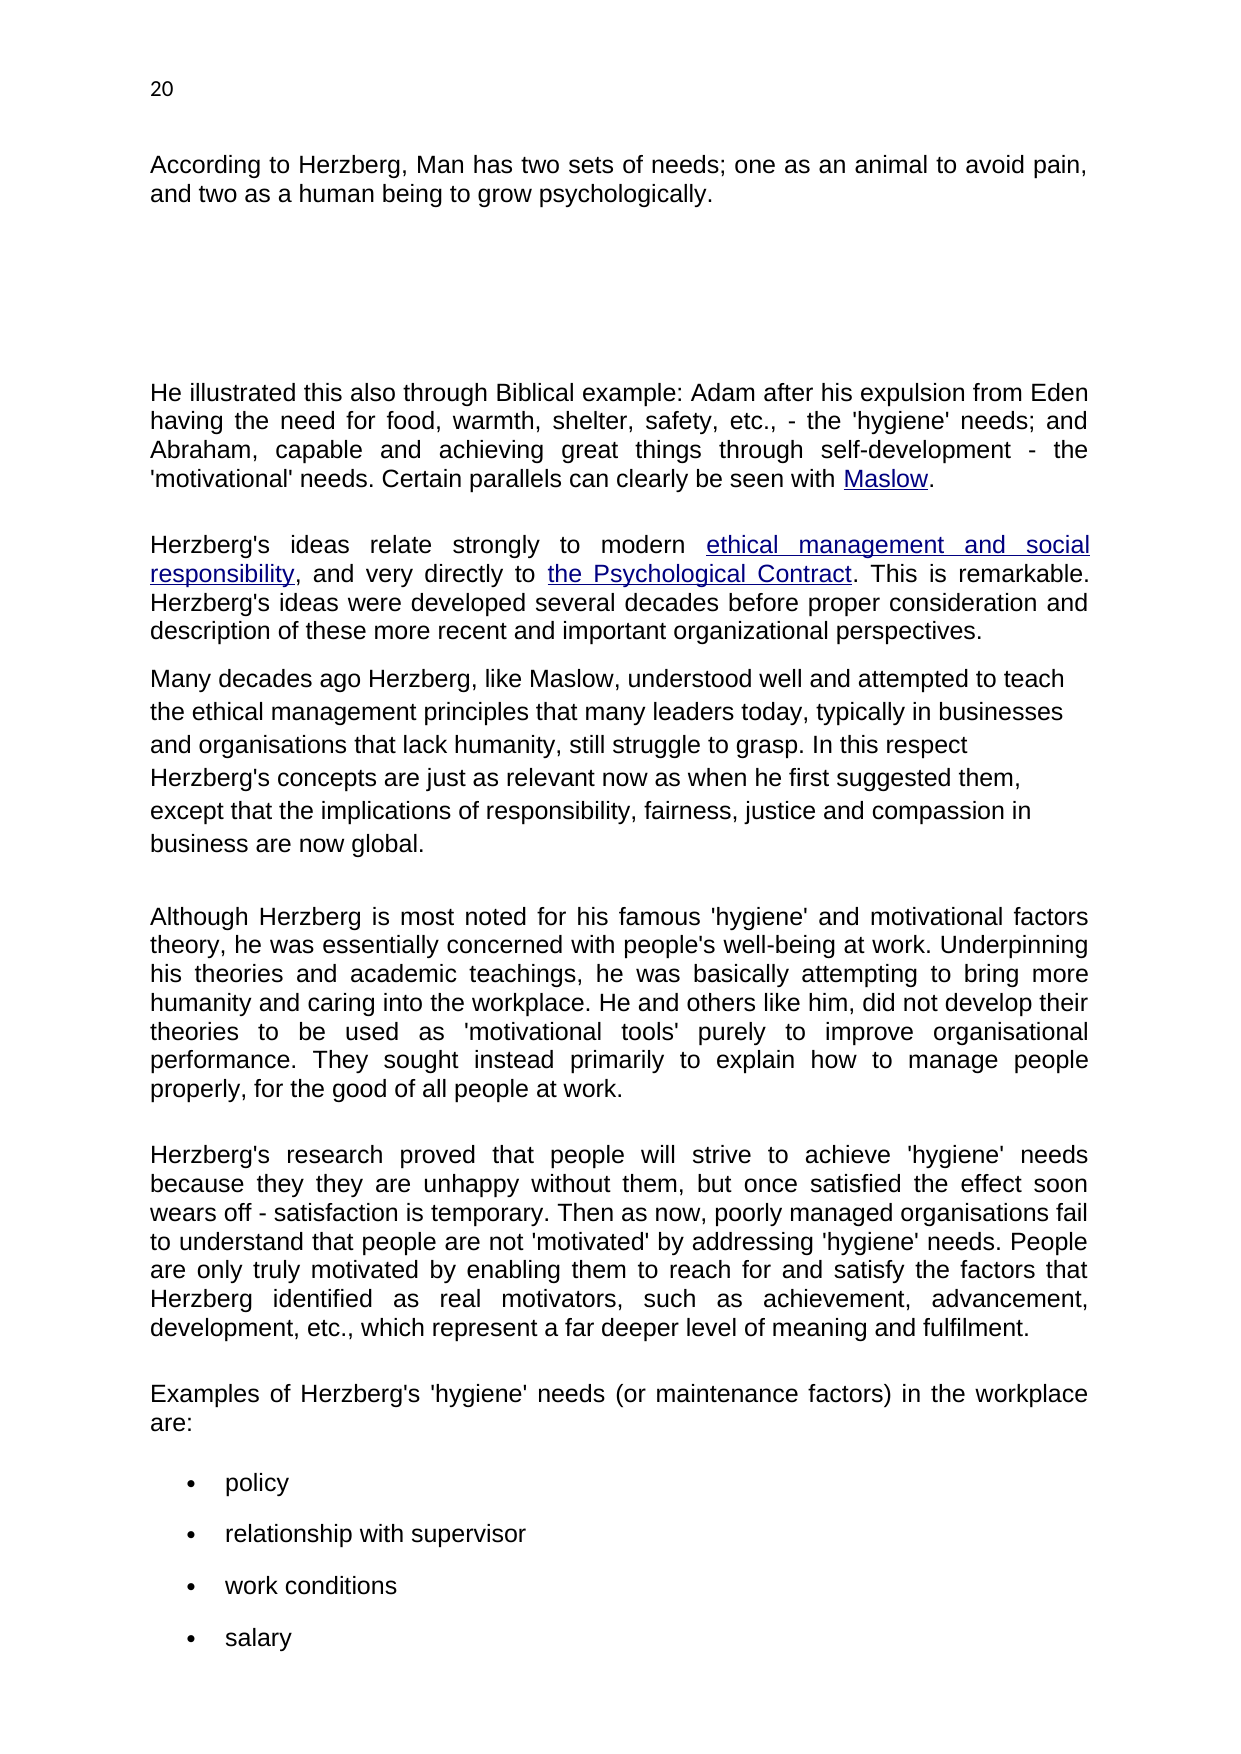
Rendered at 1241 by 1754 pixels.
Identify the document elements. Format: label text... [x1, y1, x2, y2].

list salary [187, 1623, 1090, 1651]
text Although Herzberg is most noted for his famous 'hygiene' and motivational factors theory, he was essentially concerned with people's well-being at work. Underpinning his theories and academic teachings, he was basically attempting to bring more humanity and caring into the workplace. He and others like him, did not develop their theories to be used as 'motivational tools' purely to improve organisational performance. They sought instead primarily to explain how to manage people properly, for the good of all people at work. [150, 901, 1090, 1103]
text Examples of Herzberg's 'hygiene' needs (or maintenance factors) in the workplace are: [150, 1379, 1090, 1436]
text Many decades ago Herzberg, like Maslow, understood well and attempted to teach the ethical management principles that many leaders today, typically in businesses and organisations that lack humanity, still struggle to grasp. In this respect Herzberg's concepts are just as relevant now as when he first suggested them, except that the implications of responsibility, fairness, justice and compassion in business are now global. [150, 664, 1090, 858]
text Herzberg's research proved that people will strive to achieve 'hygiene' needs because they they are unhappy without them, but once satisfied the effect soon wears off - satisfaction is temporary. Then as now, poorly managed organisations fail to understand that people are not 'motivated' by addressing 'hygiene' needs. People are only truly motivated by enabling them to reach for and satisfy the factors that Herzberg identified as real motivators, such as achievement, advancement, development, etc., which represent a far deeper level of meaning and fulfilment. [150, 1140, 1090, 1341]
list work conditions [187, 1571, 1090, 1600]
text Herzberg's ideas relate strongly to modern ethical management and social responsibility, and very directly to the Psychological Contract. This is remarkable. Herzberg's ideas were developed several decades before proper consideration and description of these more recent and important organizational perspectives. [150, 530, 1090, 645]
text According to Herzberg, Man has two sets of needs; one as an animal to avoid pain, and two as a human being to grow psychologically. [150, 150, 1090, 207]
list policy [187, 1468, 1090, 1496]
text He illustrated this also through Biblical example: Adam after his expulsion from Eden having the need for food, warmth, shelter, safety, etc., - the 'hygiene' needs; and Abraham, capable and achieving great things through self-development - the 'motivational' needs. Certain parallels can clearly be seen with Maslow. [150, 377, 1090, 492]
list relationship with supervisor [187, 1519, 1090, 1548]
